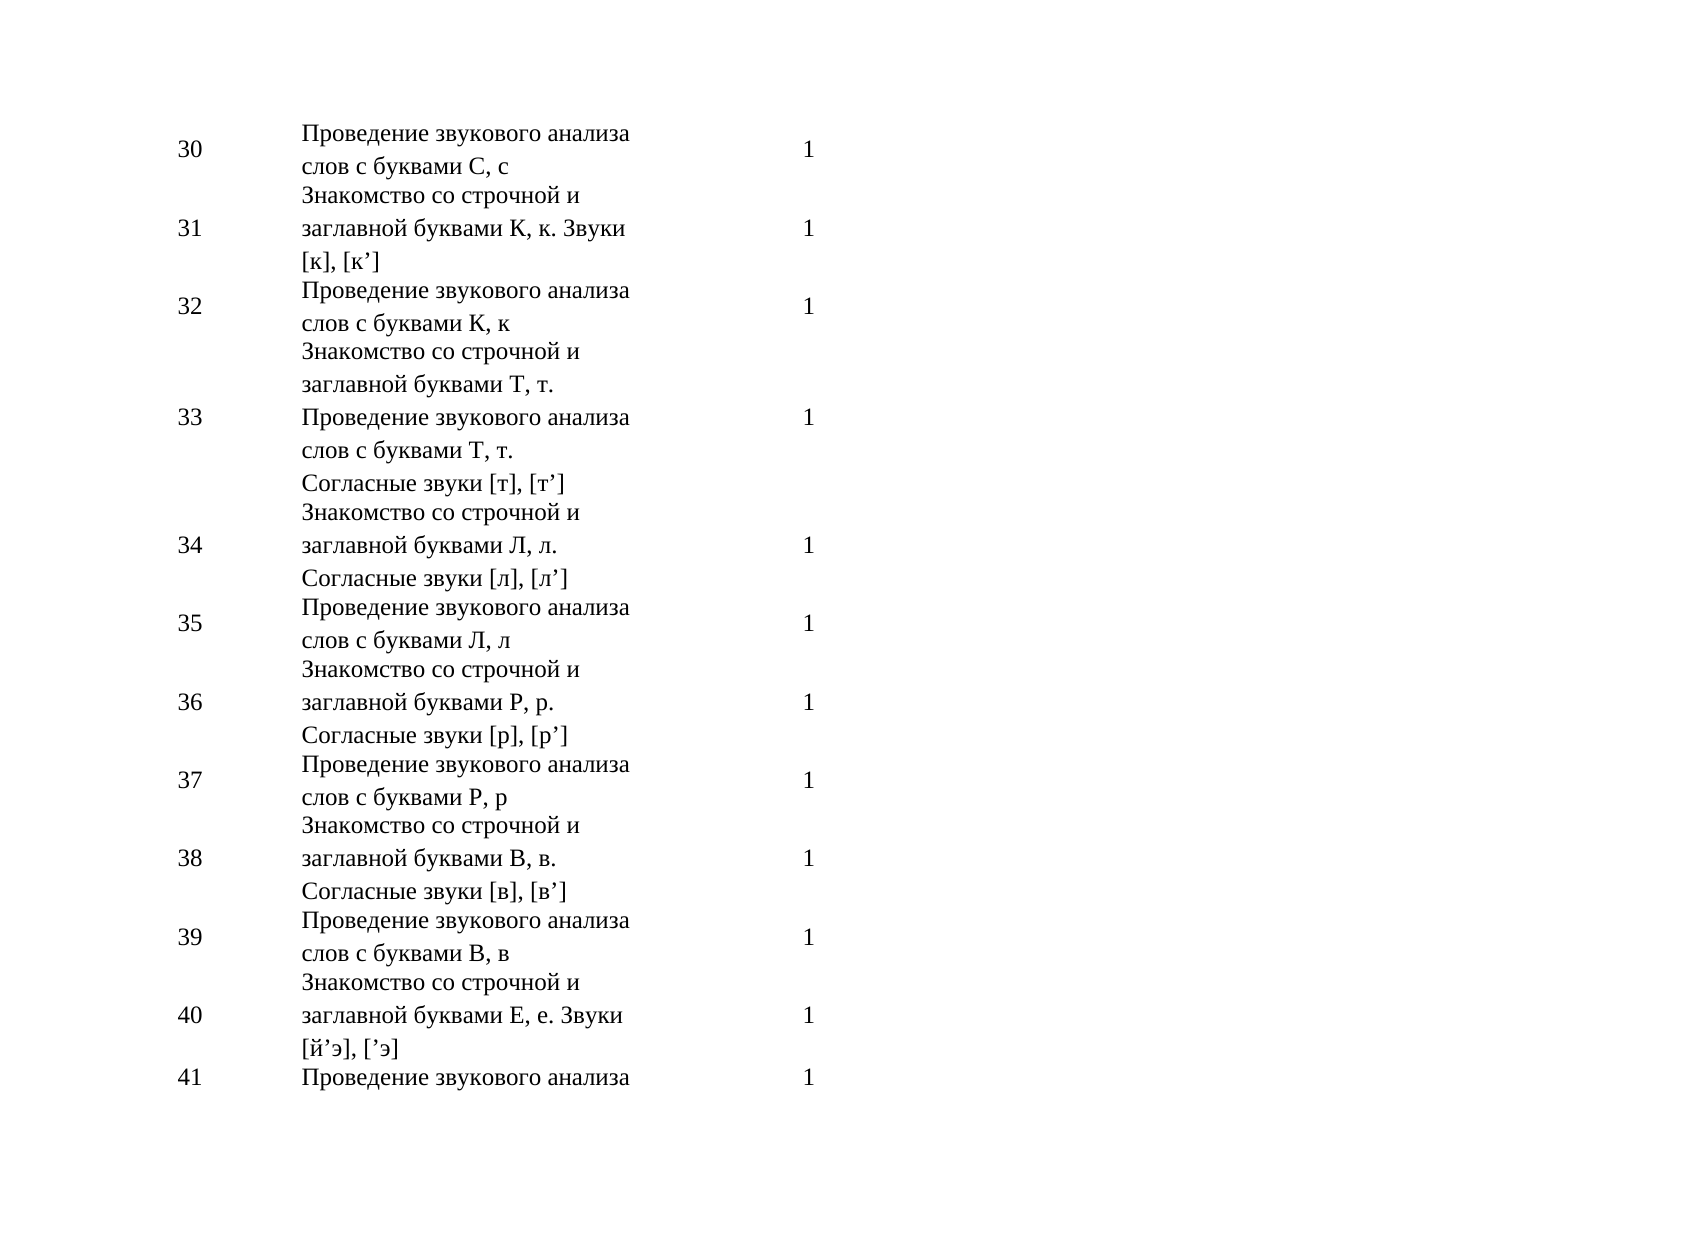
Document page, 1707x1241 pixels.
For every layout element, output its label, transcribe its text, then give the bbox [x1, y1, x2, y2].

table_cell [1126, 592, 1413, 654]
table_cell [1413, 749, 1607, 810]
table_cell [1126, 749, 1413, 810]
table_cell 1 [646, 967, 957, 1062]
table_cell [957, 180, 1126, 275]
table_cell [957, 336, 1126, 497]
table_cell [1413, 336, 1607, 497]
table_cell [957, 749, 1126, 810]
table_cell [1126, 275, 1413, 336]
table_cell [1126, 967, 1413, 1062]
table_cell [957, 118, 1126, 180]
table_cell [1413, 905, 1607, 967]
table_cell [957, 905, 1126, 967]
table_cell [957, 275, 1126, 336]
table_cell [1413, 967, 1607, 1062]
table_cell 1 [646, 497, 957, 592]
table_cell [1413, 1062, 1607, 1091]
table_cell 36 [166, 654, 276, 749]
table_cell 1 [646, 275, 957, 336]
table_cell Знакомство со строчной и заглавной буквами В, в. Согласные звуки [в], [в’] [276, 810, 646, 905]
table_cell 1 [646, 180, 957, 275]
table_cell [1413, 497, 1607, 592]
table_cell [1126, 810, 1413, 905]
table_cell [1126, 118, 1413, 180]
table_cell [1413, 654, 1607, 749]
table_cell 1 [646, 905, 957, 967]
table_cell [1413, 118, 1607, 180]
table_cell 33 [166, 336, 276, 497]
table_cell 37 [166, 749, 276, 810]
table_cell 1 [646, 592, 957, 654]
table_cell [1126, 654, 1413, 749]
table_cell [957, 967, 1126, 1062]
table_cell [1126, 336, 1413, 497]
table_cell Проведение звукового анализа слов с буквами С, с [276, 118, 646, 180]
table_cell 35 [166, 592, 276, 654]
table_cell 1 [646, 810, 957, 905]
table_cell [1126, 497, 1413, 592]
table_cell Знакомство со строчной и заглавной буквами Е, е. Звуки [й’э], [’э] [276, 967, 646, 1062]
table_cell 30 [166, 118, 276, 180]
table_cell Знакомство со строчной и заглавной буквами Л, л. Согласные звуки [л], [л’] [276, 497, 646, 592]
table_cell Проведение звукового анализа [276, 1062, 646, 1091]
table_cell [1413, 275, 1607, 336]
table_cell [957, 654, 1126, 749]
table_cell 1 [646, 654, 957, 749]
table_cell Знакомство со строчной и заглавной буквами К, к. Звуки [к], [к’] [276, 180, 646, 275]
table_cell 41 [166, 1062, 276, 1091]
table_cell 38 [166, 810, 276, 905]
table_cell 32 [166, 275, 276, 336]
table_cell [957, 592, 1126, 654]
table_cell 1 [646, 336, 957, 497]
table_cell 39 [166, 905, 276, 967]
table_cell 31 [166, 180, 276, 275]
table_cell 40 [166, 967, 276, 1062]
table_cell Знакомство со строчной и заглавной буквами Т, т. Проведение звукового анализа слов с буквами Т, т. Согласные звуки [т], [т’] [276, 336, 646, 497]
table_cell Проведение звукового анализа слов с буквами Л, л [276, 592, 646, 654]
table_cell [957, 497, 1126, 592]
table_cell [1413, 180, 1607, 275]
table_cell 34 [166, 497, 276, 592]
table_cell Проведение звукового анализа слов с буквами К, к [276, 275, 646, 336]
table_cell Проведение звукового анализа слов с буквами Р, р [276, 749, 646, 810]
table_cell [1126, 905, 1413, 967]
table_cell Знакомство со строчной и заглавной буквами Р, р. Согласные звуки [р], [р’] [276, 654, 646, 749]
table_cell [1126, 1062, 1413, 1091]
table_cell 1 [646, 118, 957, 180]
table_cell 1 [646, 1062, 957, 1091]
table_cell [957, 810, 1126, 905]
table_cell 1 [646, 749, 957, 810]
table_cell [1413, 810, 1607, 905]
table_cell Проведение звукового анализа слов с буквами В, в [276, 905, 646, 967]
table_cell [1126, 180, 1413, 275]
table_cell [1413, 592, 1607, 654]
table_cell [957, 1062, 1126, 1091]
